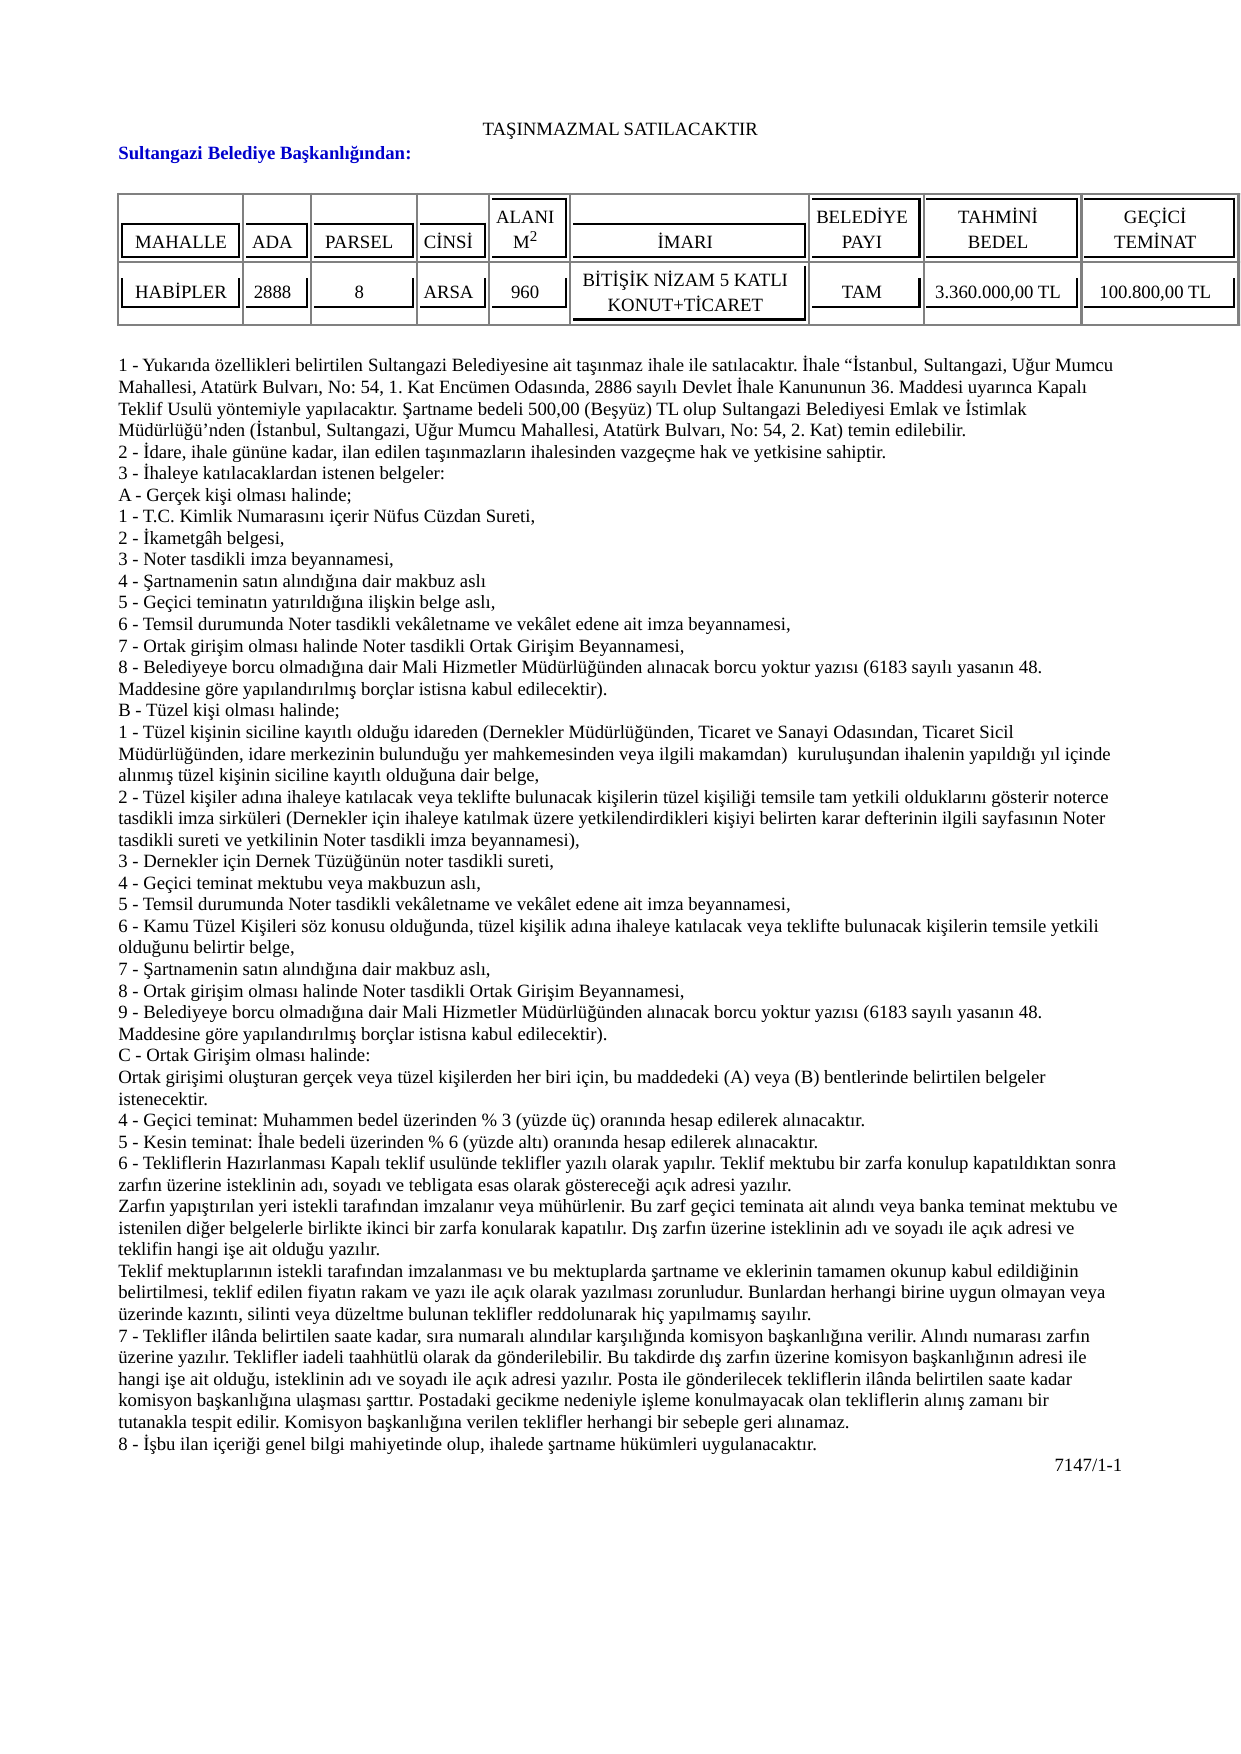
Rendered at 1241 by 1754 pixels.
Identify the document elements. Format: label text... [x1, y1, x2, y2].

table_cell 100.800,00 TL [1083, 263, 1237, 323]
table_header ADA [244, 195, 310, 261]
text Ortak girişimi oluşturan gerçek veya tüzel kişilerden her biri için, bu maddedeki (A) veya (B) bentlerinde belirtilen belgeler istenecektir. [118, 1066, 1122, 1109]
table_cell 3.360.000,00 TL [925, 263, 1080, 323]
text 2 - Tüzel kişiler adına ihaleye katılacak veya teklifte bulunacak kişilerin tüzel kişiliği temsile tam yetkili olduklarını gösterir noterce tasdikli imza sirküleri (Dernekler için ihaleye katılmak üzere yetkilendirdikleri kişiyi belirten karar defterinin ilgili sayfasının Noter tasdikli sureti ve yetkilinin Noter tasdikli imza beyannamesi), [118, 786, 1122, 850]
table_cell 8 [312, 263, 416, 323]
table_cell ARSA [418, 263, 488, 323]
text 3 - Noter tasdikli imza beyannamesi, [118, 548, 1122, 570]
table_header İMARI [571, 195, 808, 261]
text 5 - Geçici teminatın yatırıldığına ilişkin belge aslı, [118, 591, 1122, 613]
text 4 - Şartnamenin satın alındığına dair makbuz aslı [118, 570, 1122, 591]
text C - Ortak Girişim olması halinde: [118, 1044, 1122, 1066]
text 1 - Tüzel kişinin siciline kayıtlı olduğu idareden (Dernekler Müdürlüğünden, Ticaret ve Sanayi Odasından, Ticaret Sicil Müdürlüğünden, idare merkezinin bulunduğu yer mahkemesinden veya ilgili makamdan) kuruluşundan ihalenin yapıldığı yıl içinde alınmış tüzel kişinin siciline kayıtlı olduğuna dair belge, [118, 721, 1122, 786]
table_cell BİTİŞİK NİZAM 5 KATLI KONUT+TİCARET [571, 263, 808, 323]
text 6 - Kamu Tüzel Kişileri söz konusu olduğunda, tüzel kişilik adına ihaleye katılacak veya teklifte bulunacak kişilerin temsile yetkili olduğunu belirtir belge, [118, 915, 1122, 958]
text 2 - İkametgâh belgesi, [118, 527, 1122, 548]
text 3 - İhaleye katılacaklardan istenen belgeler: [118, 462, 1122, 484]
table_header CİNSİ [418, 195, 488, 261]
text 1 - Yukarıda özellikleri belirtilen Sultangazi Belediyesine ait taşınmaz ihale ile satılacaktır. İhale “İstanbul, Sultangazi, Uğur Mumcu Mahallesi, Atatürk Bulvarı, No: 54, 1. Kat Encümen Odasında, 2886 sayılı Devlet İhale Kanununun 36. Maddesi uyarınca Kapalı Teklif Usulü yöntemiyle yapılacaktır. Şartname bedeli 500,00 (Beşyüz) TL olup Sultangazi Belediyesi Emlak ve İstimlak Müdürlüğü’nden (İstanbul, Sultangazi, Uğur Mumcu Mahallesi, Atatürk Bulvarı, No: 54, 2. Kat) temin edilebilir. [118, 354, 1122, 441]
text 7 - Ortak girişim olması halinde Noter tasdikli Ortak Girişim Beyannamesi, [118, 634, 1122, 656]
text Teklif mektuplarının istekli tarafından imzalanması ve bu mektuplarda şartname ve eklerinin tamamen okunup kabul edildiğinin belirtilmesi, teklif edilen fiyatın rakam ve yazı ile açık olarak yazılması zorunludur. Bunlardan herhangi birine uygun olmayan veya üzerinde kazıntı, silinti veya düzeltme bulunan teklifler reddolunarak hiç yapılmamış sayılır. [118, 1260, 1122, 1324]
text A - Gerçek kişi olması halinde; [118, 484, 1122, 505]
text 4 - Geçici teminat: Muhammen bedel üzerinden % 3 (yüzde üç) oranında hesap edilerek alınacaktır. [118, 1109, 1122, 1131]
text Zarfın yapıştırılan yeri istekli tarafından imzalanır veya mühürlenir. Bu zarf geçici teminata ait alındı veya banka teminat mektubu ve istenilen diğer belgelerle birlikte ikinci bir zarfa konularak kapatılır. Dış zarfın üzerine isteklinin adı ve soyadı ile açık adresi ve teklifin hangi işe ait olduğu yazılır. [118, 1195, 1122, 1260]
table_header GEÇİCİ TEMİNAT [1083, 195, 1237, 261]
table_header PARSEL [312, 195, 416, 261]
table_header ALANI M2 [490, 195, 569, 261]
text 7 - Teklifler ilânda belirtilen saate kadar, sıra numaralı alındılar karşılığında komisyon başkanlığına verilir. Alındı numarası zarfın üzerine yazılır. Teklifler iadeli taahhütlü olarak da gönderilebilir. Bu takdirde dış zarfın üzerine komisyon başkanlığının adresi ile hangi işe ait olduğu, isteklinin adı ve soyadı ile açık adresi yazılır. Posta ile gönderilecek tekliflerin ilânda belirtilen saate kadar komisyon başkanlığına ulaşması şarttır. Postadaki gecikme nedeniyle işleme konulmayacak olan tekliflerin alınış zamanı bir tutanakla tespit edilir. Komisyon başkanlığına verilen teklifler herhangi bir sebeple geri alınamaz. [118, 1324, 1122, 1432]
text B - Tüzel kişi olması halinde; [118, 699, 1122, 721]
text 5 - Kesin teminat: İhale bedeli üzerinden % 6 (yüzde altı) oranında hesap edilerek alınacaktır. [118, 1131, 1122, 1152]
text 2 - İdare, ihale gününe kadar, ilan edilen taşınmazların ihalesinden vazgeçme hak ve yetkisine sahiptir. [118, 441, 1122, 462]
text 6 - Temsil durumunda Noter tasdikli vekâletname ve vekâlet edene ait imza beyannamesi, [118, 613, 1122, 634]
text 6 - Tekliflerin Hazırlanması Kapalı teklif usulünde teklifler yazılı olarak yapılır. Teklif mektubu bir zarfa konulup kapatıldıktan sonra zarfın üzerine isteklinin adı, soyadı ve tebligata esas olarak göstereceği açık adresi yazılır. [118, 1152, 1122, 1195]
table_header TAHMİNİ BEDEL [925, 195, 1080, 261]
text 8 - İşbu ilan içeriği genel bilgi mahiyetinde olup, ihalede şartname hükümleri uygulanacaktır. [118, 1432, 1122, 1454]
table_cell 2888 [244, 263, 310, 323]
table_cell TAM [810, 263, 923, 323]
text Sultangazi Belediye Başkanlığından: [118, 140, 1122, 164]
text 5 - Temsil durumunda Noter tasdikli vekâletname ve vekâlet edene ait imza beyannamesi, [118, 893, 1122, 915]
table_cell 960 [490, 263, 569, 323]
table_cell HABİPLER [119, 263, 242, 323]
text 8 - Belediyeye borcu olmadığına dair Mali Hizmetler Müdürlüğünden alınacak borcu yoktur yazısı (6183 sayılı yasanın 48. Maddesine göre yapılandırılmış borçlar istisna kabul edilecektir). [118, 656, 1122, 699]
text TAŞINMAZMAL SATILACAKTIR [118, 118, 1122, 140]
text 3 - Dernekler için Dernek Tüzüğünün noter tasdikli sureti, [118, 850, 1122, 872]
text 1 - T.C. Kimlik Numarasını içerir Nüfus Cüzdan Sureti, [118, 505, 1122, 527]
text 8 - Ortak girişim olması halinde Noter tasdikli Ortak Girişim Beyannamesi, [118, 979, 1122, 1001]
text 9 - Belediyeye borcu olmadığına dair Mali Hizmetler Müdürlüğünden alınacak borcu yoktur yazısı (6183 sayılı yasanın 48. Maddesine göre yapılandırılmış borçlar istisna kabul edilecektir). [118, 1001, 1122, 1044]
text 7 - Şartnamenin satın alındığına dair makbuz aslı, [118, 958, 1122, 979]
table_header MAHALLE [119, 195, 242, 261]
table_header BELEDİYE PAYI [810, 195, 923, 261]
text 4 - Geçici teminat mektubu veya makbuzun aslı, [118, 872, 1122, 893]
text 7147/1-1 [118, 1454, 1122, 1476]
